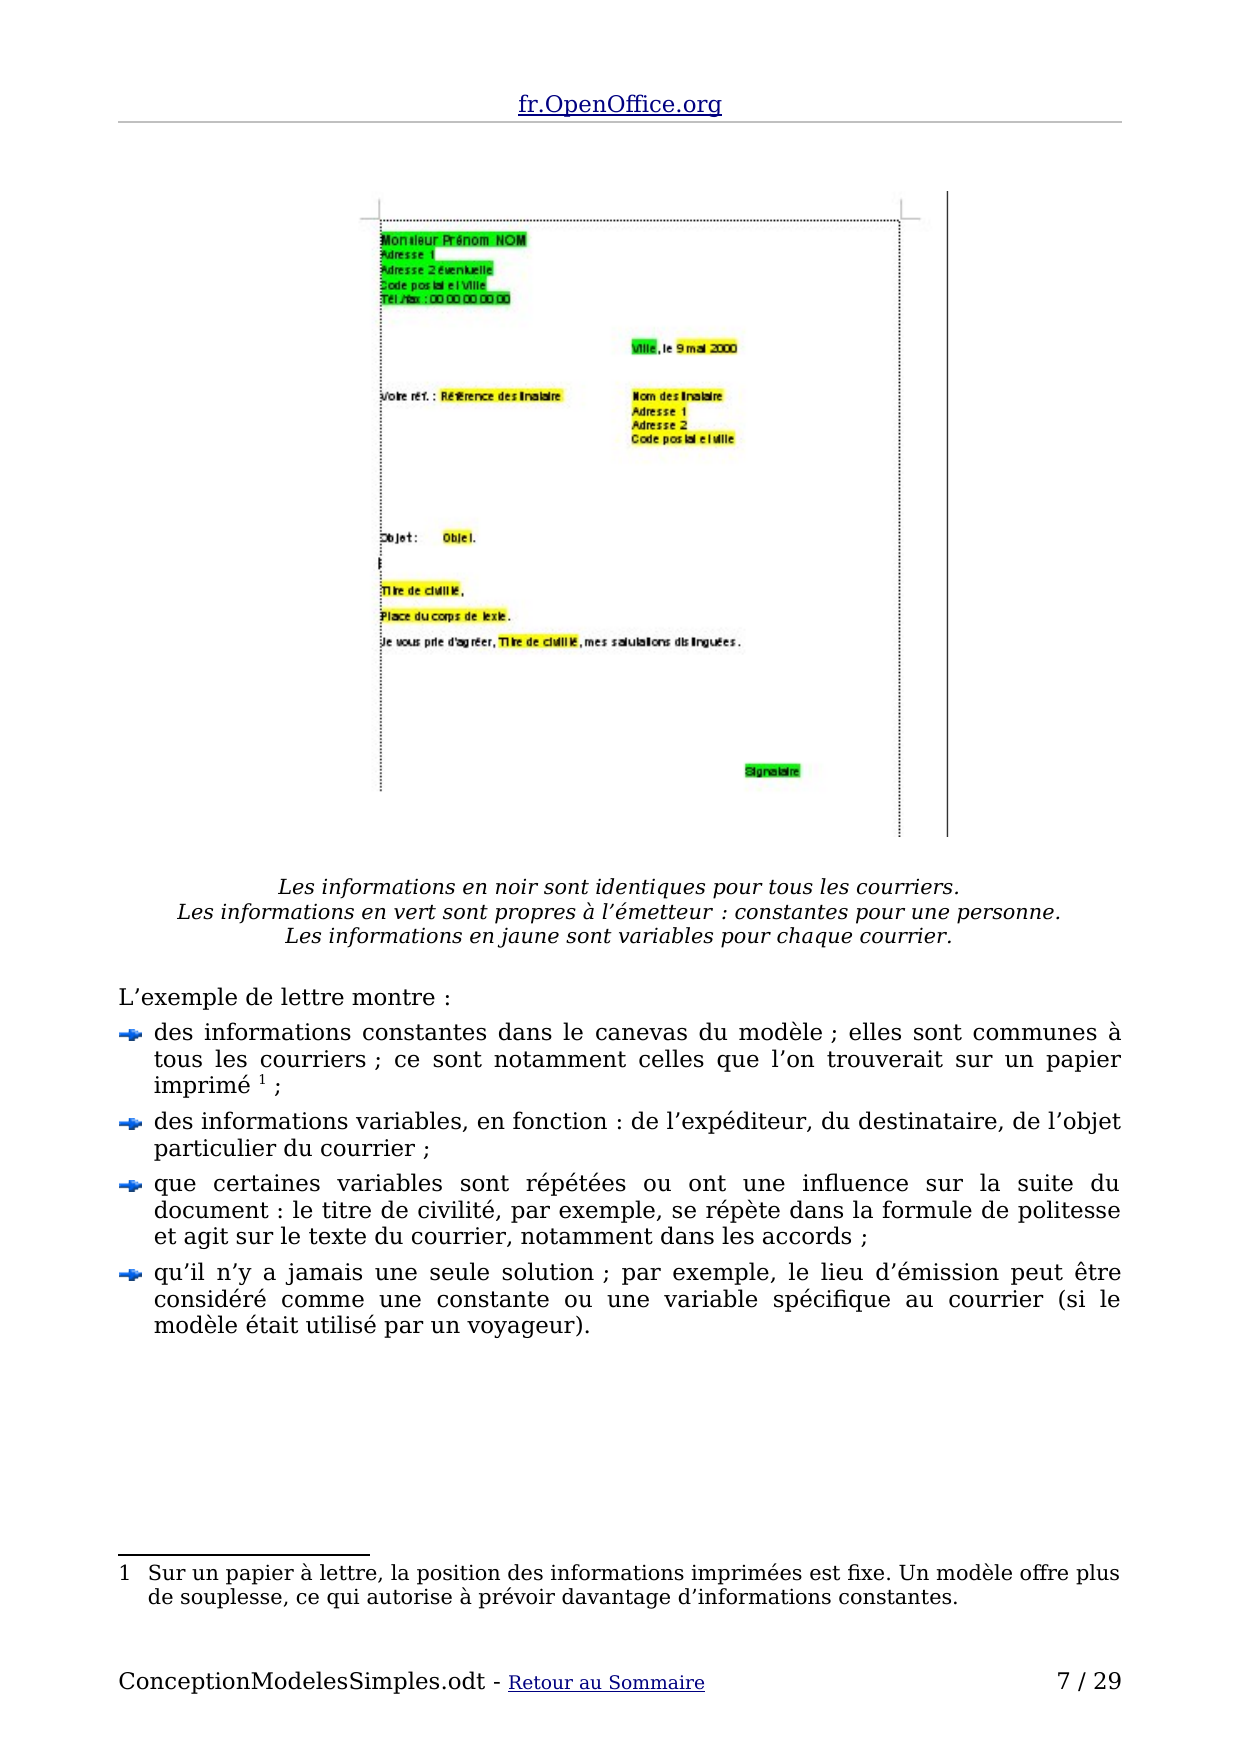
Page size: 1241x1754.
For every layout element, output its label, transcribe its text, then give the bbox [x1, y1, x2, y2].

picture [119, 1269, 142, 1281]
list des informations variables, en fonction : de l’expéditeur, du destinataire, de l’objet particulier du courrier ; [118, 1108, 1122, 1161]
picture [292, 191, 949, 837]
list des informations constantes dans le canevas du modèle ; elles sont communes à tous les courriers ; ce sont notamment celles que l’on trouverait sur un papier imprimé ; [118, 1019, 1122, 1099]
list Sur un papier à lettre, la position des informations imprimées est fixe. Un modèle offre plus de souplesse, ce qui autorise à prévoir davantage d’informations constantes. [118, 1561, 1122, 1609]
subtitle L’exemple de lettre montre : [118, 984, 1122, 1010]
picture [119, 1180, 142, 1192]
list que certaines variables sont répétées ou ont une influence sur la suite du document : le titre de civilité, par exemple, se répète dans la formule de politesse et agit sur le texte du courrier, notamment dans les accords ; [118, 1170, 1122, 1250]
list qu’il n’y a jamais une seule solution ; par exemple, le lieu d’émission peut être considéré comme une constante ou une variable spécifique au courrier (si le modèle était utilisé par un voyageur). [118, 1259, 1122, 1339]
text Les informations en noir sont identiques pour tous les courriers. Les informations en vert sont propres à l’émetteur : constantes pour une personne. Les informations en jaune sont variables pour chaque courrier. [118, 875, 1122, 948]
picture [119, 1029, 142, 1041]
picture [119, 1118, 142, 1130]
